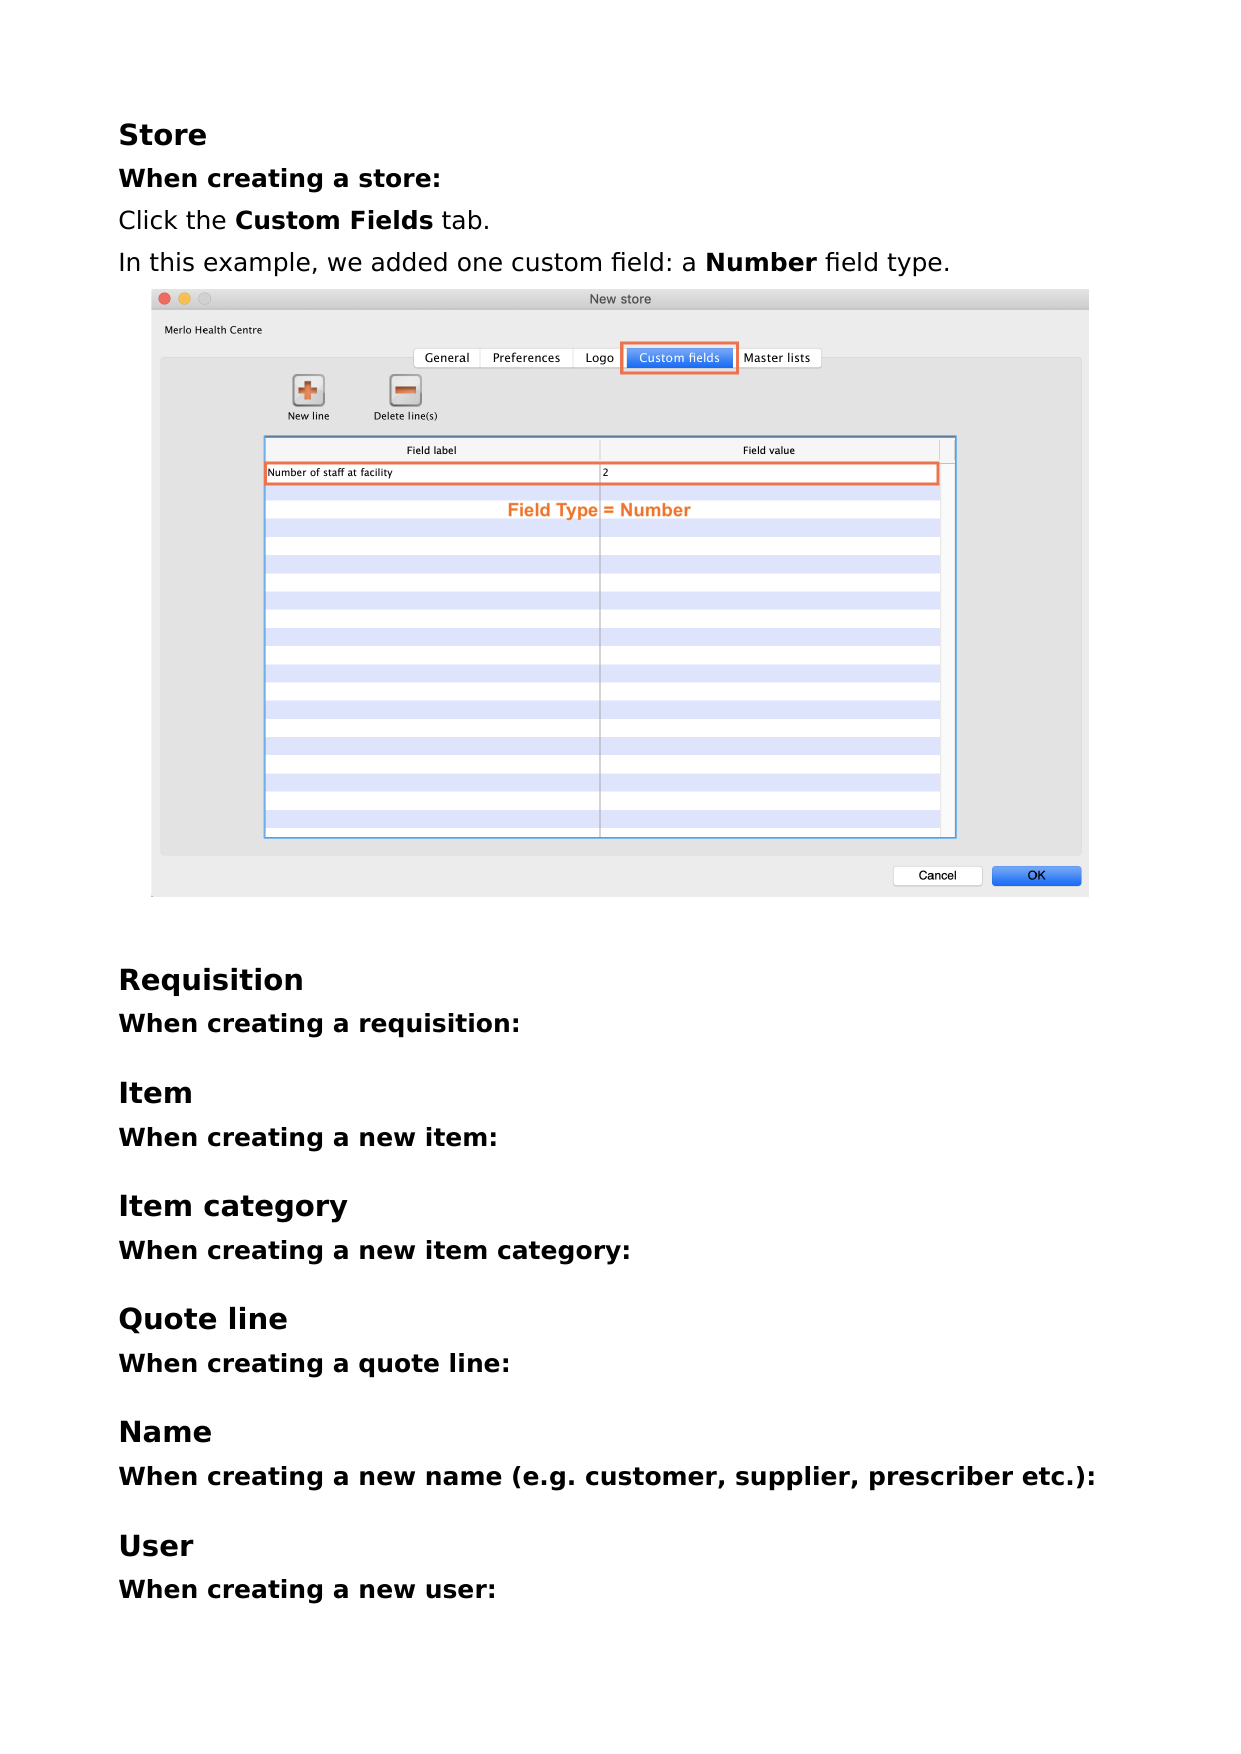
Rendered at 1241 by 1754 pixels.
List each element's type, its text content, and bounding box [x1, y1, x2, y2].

subtitle Name [118, 1416, 1122, 1450]
subtitle Quote line [118, 1303, 1122, 1337]
subtitle Requisition [118, 963, 1122, 997]
text When creating a new user: [118, 1575, 1122, 1604]
text When creating a new item category: [118, 1236, 1122, 1265]
text When creating a quote line: [118, 1349, 1122, 1378]
text When creating a new item: [118, 1123, 1122, 1152]
picture [151, 289, 1089, 897]
subtitle Item [118, 1076, 1122, 1110]
text When creating a store: [118, 164, 1122, 194]
subtitle Item category [118, 1189, 1122, 1223]
subtitle User [118, 1529, 1122, 1563]
text When creating a requisition: [118, 1010, 1122, 1039]
subtitle Store [118, 118, 1122, 152]
text In this example, we added one custom field: a Number field type. [118, 248, 1122, 277]
text Click the Custom Fields tab. [118, 206, 1122, 235]
text When creating a new name (e.g. customer, supplier, prescriber etc.): [118, 1462, 1122, 1491]
